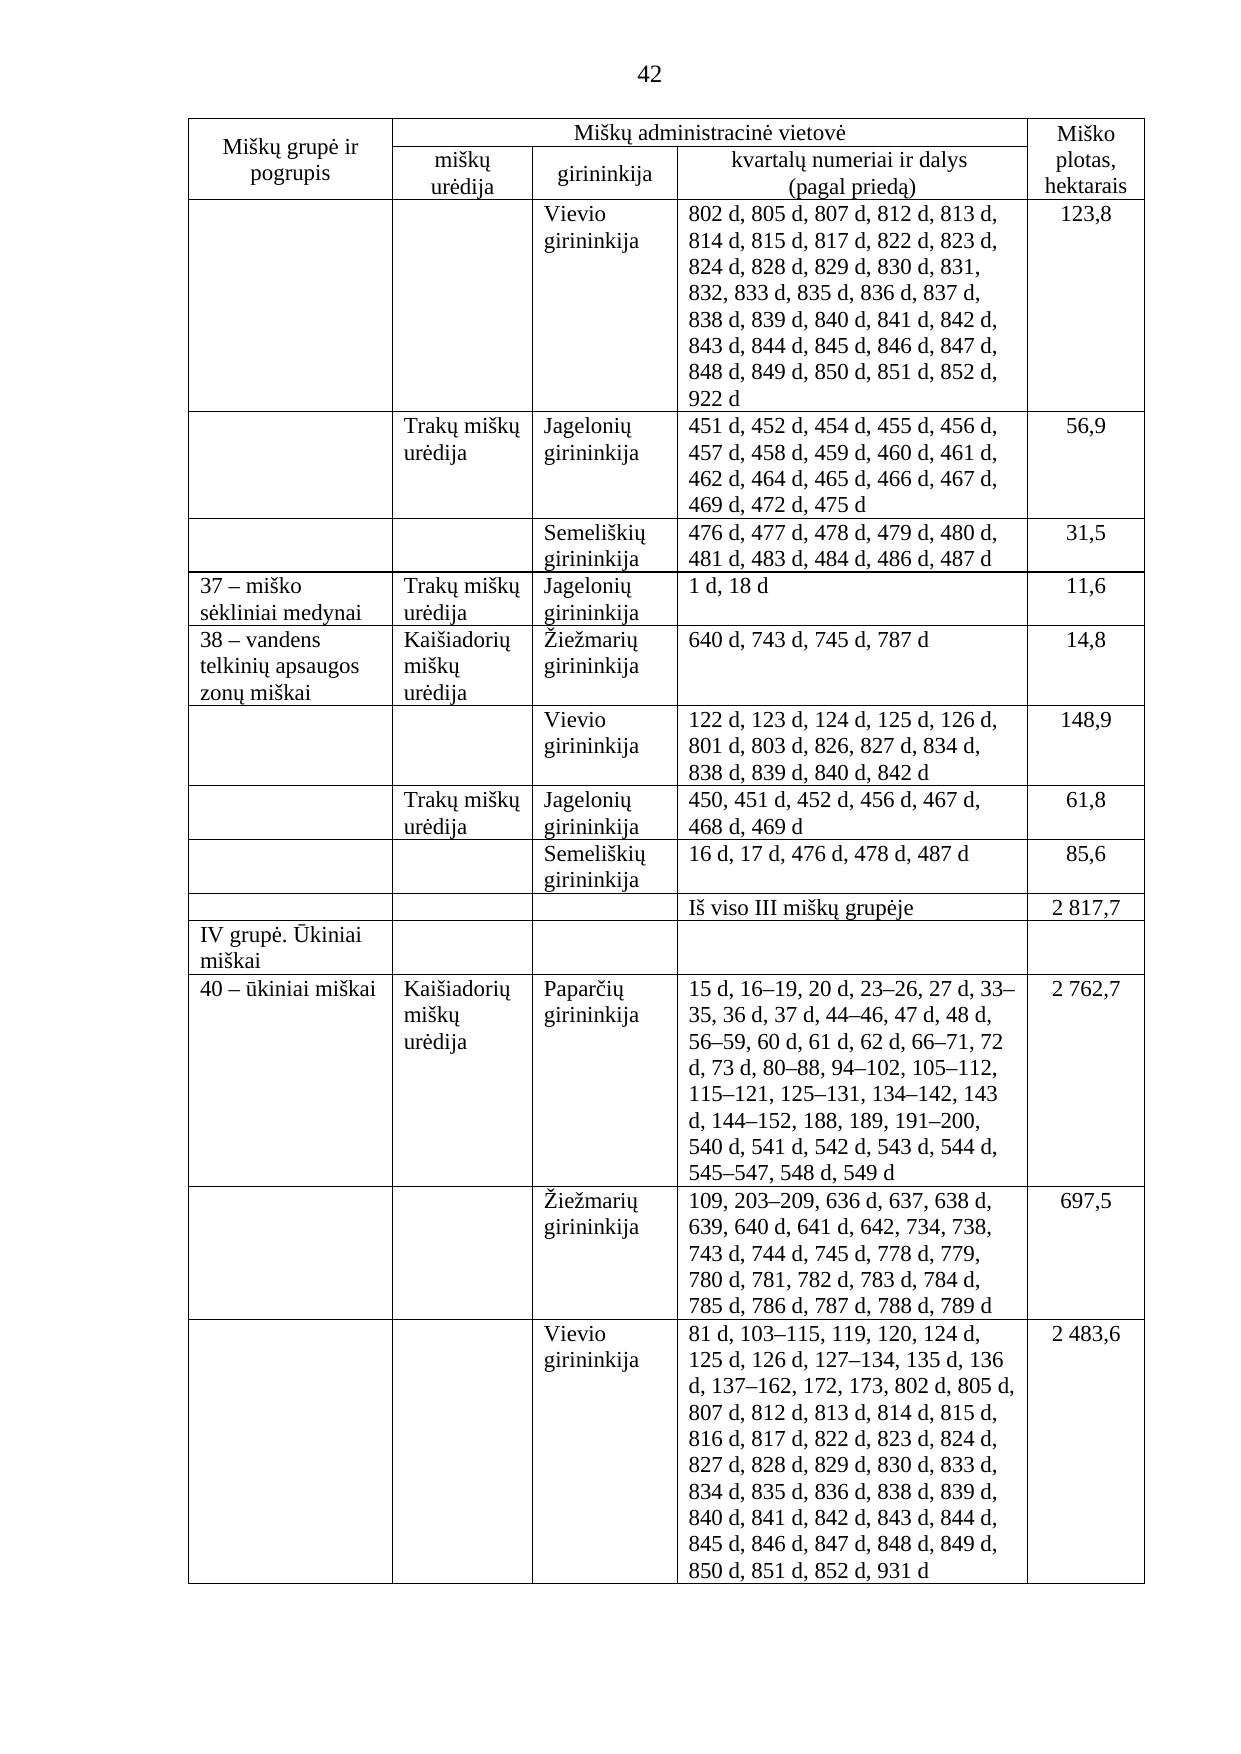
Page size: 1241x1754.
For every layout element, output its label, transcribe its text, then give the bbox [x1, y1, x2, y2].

table_cell Kaišiadorių miškų urėdija [393, 975, 532, 1186]
table_cell Semeliškių girininkija [533, 519, 677, 571]
table_cell [189, 786, 392, 839]
table_cell Jagelonių girininkija [533, 573, 677, 625]
table_cell [393, 921, 532, 974]
table_cell Žiežmarių girininkija [533, 1187, 677, 1319]
table_header Miškų administracinė vietovė [393, 119, 1027, 146]
table_cell Jagelonių girininkija [533, 412, 677, 518]
table_cell Jagelonių girininkija [533, 786, 677, 839]
table_cell 56,9 [1028, 412, 1144, 518]
table_cell [393, 1320, 532, 1583]
table_cell Kaišiadorių miškų urėdija [393, 626, 532, 705]
table_cell 16 d, 17 d, 476 d, 478 d, 487 d [678, 840, 1027, 893]
table_cell [1028, 921, 1144, 974]
table_cell 40 – ūkiniai miškai [189, 975, 392, 1186]
table_cell [189, 1187, 392, 1319]
table_cell Trakų miškų urėdija [393, 412, 532, 518]
table_cell [189, 706, 392, 785]
table_cell 15 d, 16–19, 20 d, 23–26, 27 d, 33–35, 36 d, 37 d, 44–46, 47 d, 48 d, 56–59, 60 d, 61 d, 62 d, 66–71, 72 d, 73 d, 80–88, 94–102, 105–112, 115–121, 125–131, 134–142, 143 d, 144–152, 188, 189, 191–200, 540 d, 541 d, 542 d, 543 d, 544 d, 545–547, 548 d, 549 d [678, 975, 1027, 1186]
table_cell 109, 203–209, 636 d, 637, 638 d, 639, 640 d, 641 d, 642, 734, 738, 743 d, 744 d, 745 d, 778 d, 779, 780 d, 781, 782 d, 783 d, 784 d, 785 d, 786 d, 787 d, 788 d, 789 d [678, 1187, 1027, 1319]
table_cell IV grupė. Ūkiniai miškai [189, 921, 392, 974]
table_cell 85,6 [1028, 840, 1144, 893]
table_cell 11,6 [1028, 573, 1144, 625]
table_cell [393, 519, 532, 571]
table_cell Žiežmarių girininkija [533, 626, 677, 705]
table_header Miško plotas, hektarais [1028, 119, 1144, 199]
table_cell [393, 840, 532, 893]
table_cell 2 817,7 [1028, 894, 1144, 920]
table_cell 38 – vandens telkinių apsaugos zonų miškai [189, 626, 392, 705]
table_cell [533, 921, 677, 974]
table_cell 2 762,7 [1028, 975, 1144, 1186]
table_cell 37 – miško sėkliniai medynai [189, 573, 392, 625]
table_cell 451 d, 452 d, 454 d, 455 d, 456 d, 457 d, 458 d, 459 d, 460 d, 461 d, 462 d, 464 d, 465 d, 466 d, 467 d, 469 d, 472 d, 475 d [678, 412, 1027, 518]
table_cell 81 d, 103–115, 119, 120, 124 d, 125 d, 126 d, 127–134, 135 d, 136 d, 137–162, 172, 173, 802 d, 805 d, 807 d, 812 d, 813 d, 814 d, 815 d, 816 d, 817 d, 822 d, 823 d, 824 d, 827 d, 828 d, 829 d, 830 d, 833 d, 834 d, 835 d, 836 d, 838 d, 839 d, 840 d, 841 d, 842 d, 843 d, 844 d, 845 d, 846 d, 847 d, 848 d, 849 d, 850 d, 851 d, 852 d, 931 d [678, 1320, 1027, 1583]
table_cell 476 d, 477 d, 478 d, 479 d, 480 d, 481 d, 483 d, 484 d, 486 d, 487 d [678, 519, 1027, 571]
table_cell [189, 894, 392, 920]
table_cell Vievio girininkija [533, 200, 677, 411]
table_cell 31,5 [1028, 519, 1144, 571]
table_cell Trakų miškų urėdija [393, 786, 532, 839]
table_cell Iš viso III miškų grupėje [678, 894, 1027, 920]
table_cell 122 d, 123 d, 124 d, 125 d, 126 d, 801 d, 803 d, 826, 827 d, 834 d, 838 d, 839 d, 840 d, 842 d [678, 706, 1027, 785]
table_cell [189, 1320, 392, 1583]
table_cell Vievio girininkija [533, 1320, 677, 1583]
table_cell [533, 894, 677, 920]
table_cell [189, 200, 392, 411]
table_cell miškų urėdija [393, 147, 532, 199]
table_cell [678, 921, 1027, 974]
table_cell 14,8 [1028, 626, 1144, 705]
table_cell [393, 894, 532, 920]
table_cell 123,8 [1028, 200, 1144, 411]
table_cell Trakų miškų urėdija [393, 573, 532, 625]
table_cell [189, 519, 392, 571]
table_cell 2 483,6 [1028, 1320, 1144, 1583]
table_cell [393, 706, 532, 785]
table_cell kvartalų numeriai ir dalys (pagal priedą) [678, 147, 1027, 199]
table_cell 61,8 [1028, 786, 1144, 839]
table_cell 697,5 [1028, 1187, 1144, 1319]
table_cell 1 d, 18 d [678, 573, 1027, 625]
table_cell Paparčių girininkija [533, 975, 677, 1186]
table_cell girininkija [533, 147, 677, 199]
table_cell [393, 200, 532, 411]
table_cell [189, 840, 392, 893]
table_cell 148,9 [1028, 706, 1144, 785]
table_cell [393, 1187, 532, 1319]
table_cell Vievio girininkija [533, 706, 677, 785]
table_cell 802 d, 805 d, 807 d, 812 d, 813 d, 814 d, 815 d, 817 d, 822 d, 823 d, 824 d, 828 d, 829 d, 830 d, 831, 832, 833 d, 835 d, 836 d, 837 d, 838 d, 839 d, 840 d, 841 d, 842 d, 843 d, 844 d, 845 d, 846 d, 847 d, 848 d, 849 d, 850 d, 851 d, 852 d, 922 d [678, 200, 1027, 411]
table_header Miškų grupė ir pogrupis [189, 119, 392, 199]
table_cell Semeliškių girininkija [533, 840, 677, 893]
table_cell 450, 451 d, 452 d, 456 d, 467 d, 468 d, 469 d [678, 786, 1027, 839]
table_cell [189, 412, 392, 518]
table_cell 640 d, 743 d, 745 d, 787 d [678, 626, 1027, 705]
